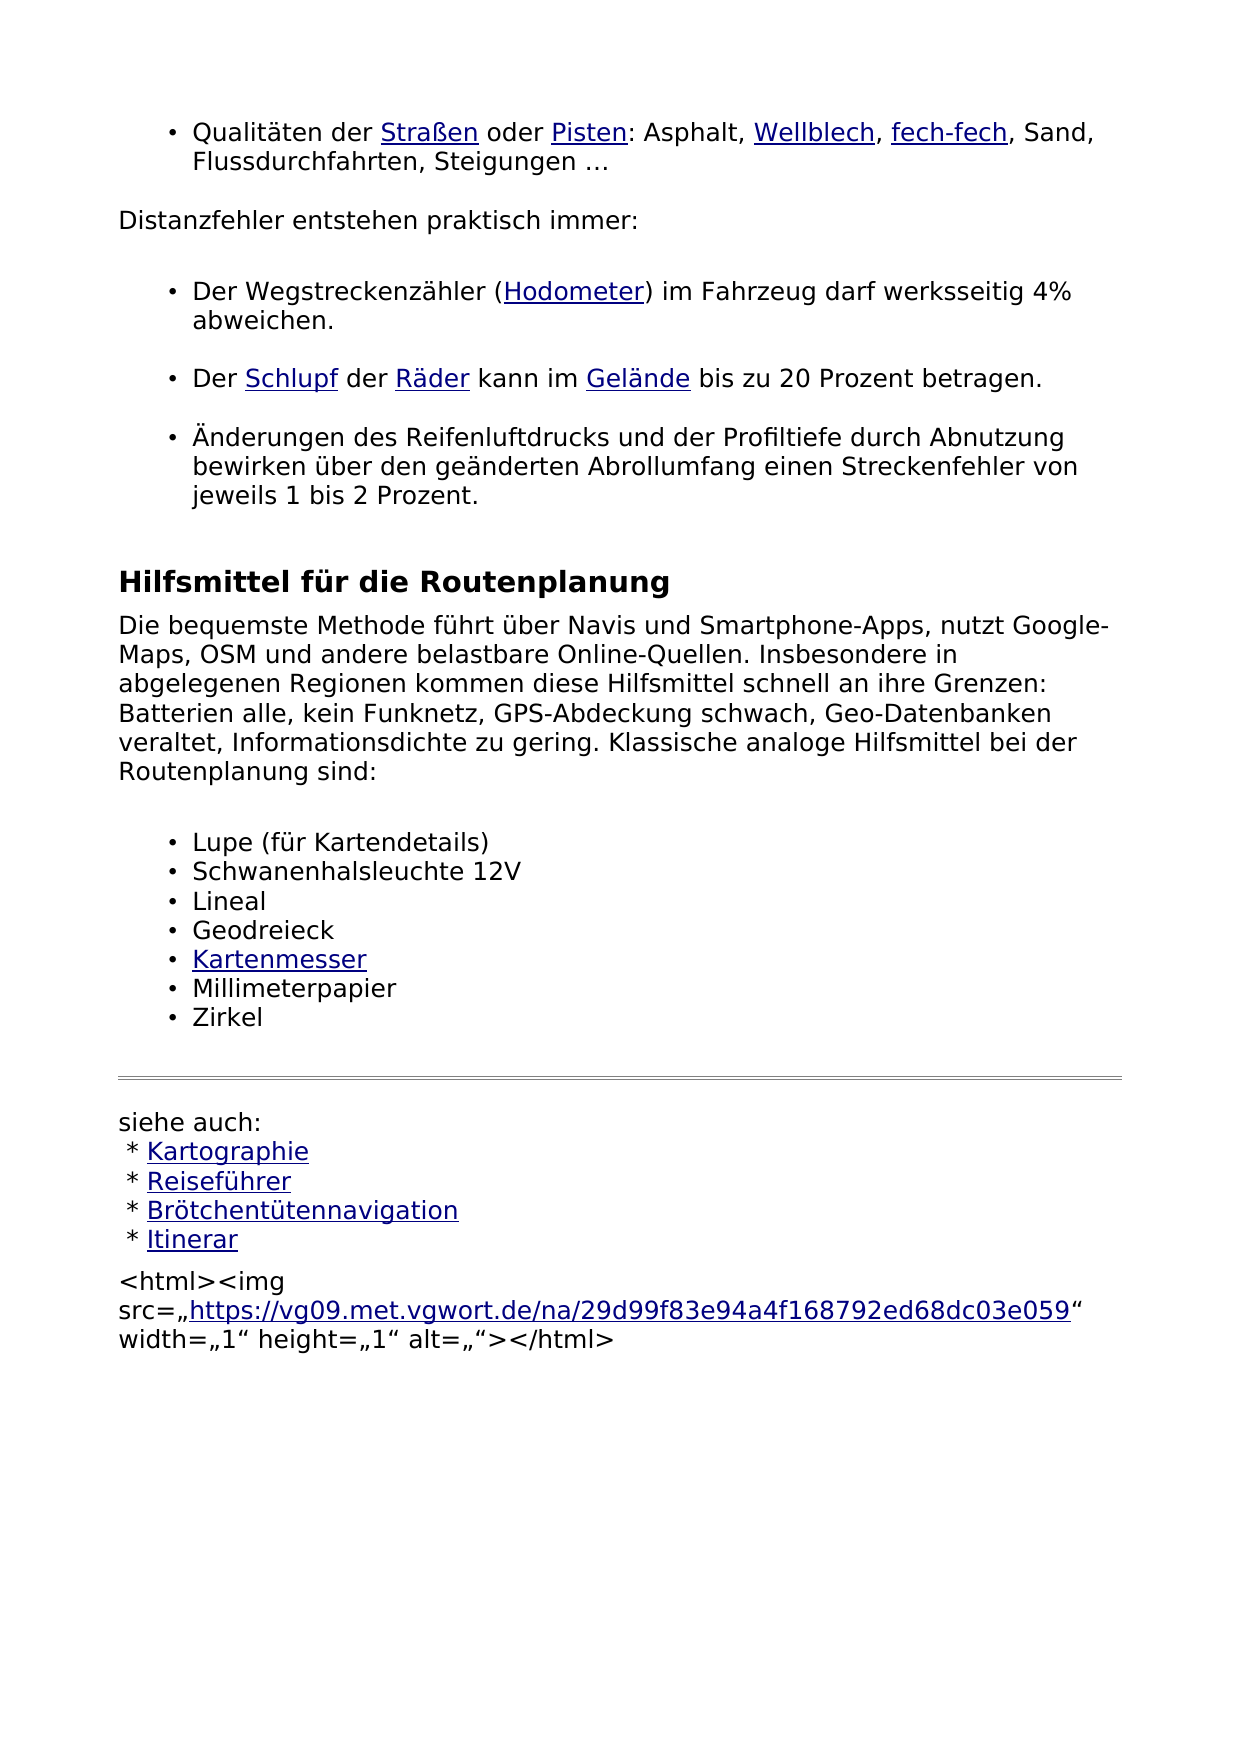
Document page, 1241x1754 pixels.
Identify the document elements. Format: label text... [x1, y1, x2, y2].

list Der Schlupf der Räder kann im Gelände bis zu 20 Prozent betragen. [177, 364, 1122, 423]
list Schwanenhalsleuchte 12V [177, 857, 1122, 887]
list Änderungen des Reifenluftdrucks und der Profiltiefe durch Abnutzung bewirken über den geänderten Abrollumfang einen Streckenfehler von jeweils 1 bis 2 Prozent. [177, 423, 1122, 510]
text Die bequemste Methode führt über Navis und Smartphone-Apps, nutzt Google-Maps, OSM und andere belastbare Online-Quellen. Insbesondere in abgelegenen Regionen kommen diese Hilfsmittel schnell an ihre Grenzen: Batterien alle, kein Funknetz, GPS-Abdeckung schwach, Geo-Datenbanken veraltet, Informationsdichte zu gering. Klassische analoge Hilfsmittel bei der Routenplanung sind: [118, 611, 1122, 786]
list Qualitäten der Straßen oder Pisten: Asphalt, Wellblech, fech-fech, Sand, Flussdurchfahrten, Steigungen … [177, 118, 1122, 176]
text siehe auch: * Kartographie * Reiseführer * Brötchentütennavigation * Itinerar [118, 1108, 1122, 1254]
list Geodreieck [177, 916, 1122, 945]
list Zirkel [177, 1003, 1122, 1032]
list Millimeterpapier [177, 974, 1122, 1003]
list Lineal [177, 887, 1122, 916]
list Lupe (für Kartendetails) [177, 828, 1122, 857]
list Kartenmesser [177, 945, 1122, 974]
text Distanzfehler entstehen praktisch immer: [118, 206, 1122, 235]
text <html><img src=„https://vg09.met.vgwort.de/na/29d99f83e94a4f168792ed68dc03e059“ width=„1“ height=„1“ alt=„“></html> [118, 1267, 1122, 1354]
subtitle Hilfsmittel für die Routenplanung [118, 565, 1122, 599]
list Der Wegstreckenzähler (Hodometer) im Fahrzeug darf werksseitig 4% abweichen. [177, 277, 1122, 364]
